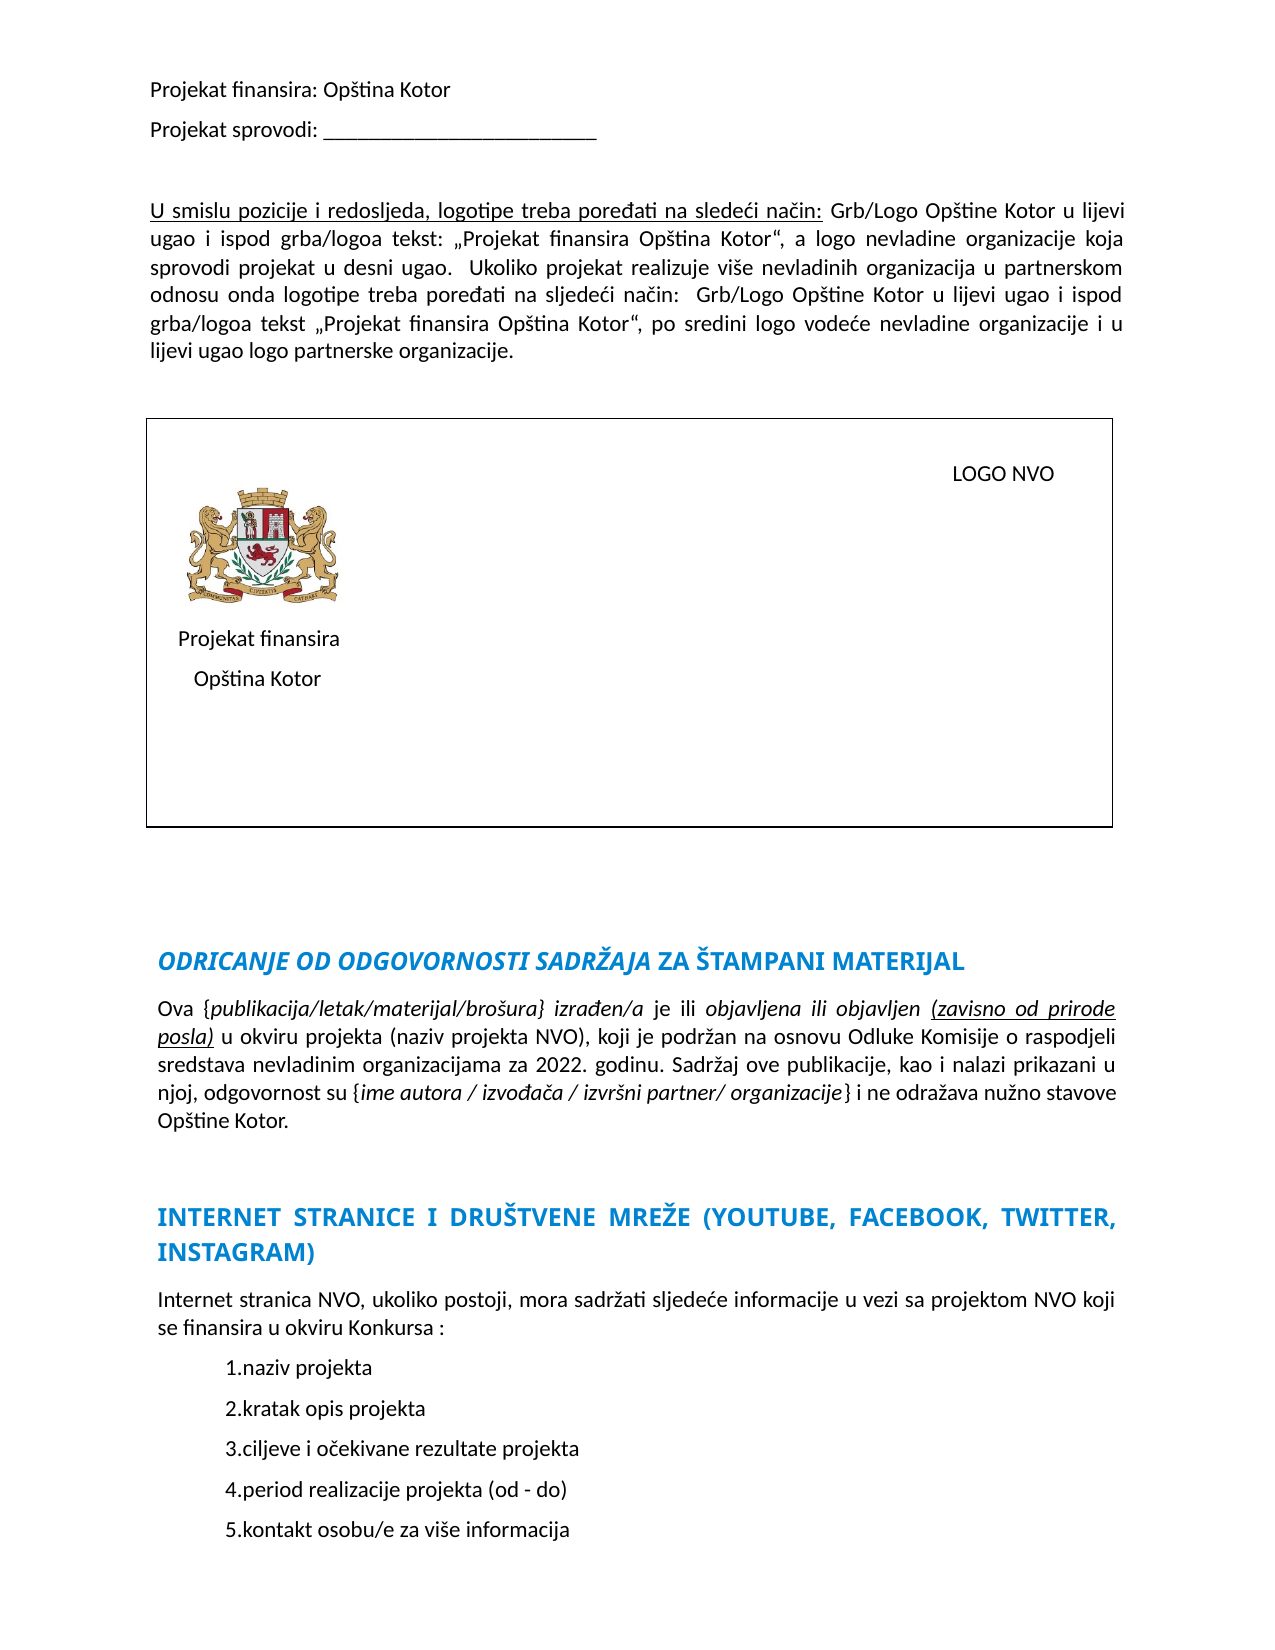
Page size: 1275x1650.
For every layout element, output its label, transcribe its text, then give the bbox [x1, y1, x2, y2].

text Projekat sprovodi: ________________________ [150, 116, 1125, 143]
text Projekat finansira: Opština Kotor [150, 75, 1125, 103]
list kratak opis projekta [225, 1394, 1125, 1422]
subtitle Internet stranice i Društvene mreže (Youtube, facebook, twitter, instagram) [157, 1200, 1117, 1268]
list ciljeve i očekivane rezultate projekta [225, 1434, 1125, 1462]
table_header LOGO NVO Projekat finansira Opština Kotor [147, 419, 1112, 826]
list naziv projekta [225, 1353, 1125, 1381]
text Internet stranica NVO, ukoliko postoji, mora sadržati sljedeće informacije u vezi sa projektom NVO koji se finansira u okviru Konkursa : [157, 1285, 1117, 1341]
text U smislu pozicije i redosljeda, logotipe treba poređati na sledeći način: Grb/Logo Opštine Kotor u lijevi ugao i ispod grba/logoa tekst: „Projekat finansira Opština Kotor“, a logo nevladine organizacije koja sprovodi projekat u desni ugao. Ukoliko projekat realizuje više nevladinih organizacija u partnerskom odnosu onda logotipe treba poređati na sljedeći način: Grb/Logo Opštine Kotor u lijevi ugao i ispod grba/logoa tekst „Projekat finansira Opština Kotor“, po sredini logo vodeće nevladine organizacije i u lijevi ugao logo partnerske organizacije. [150, 197, 1125, 365]
text Ova {publikacija/letak/materijal/brošura} izrađen/a je ili objavljena ili objavljen (zavisno od prirode posla) u okviru projekta (naziv projekta NVO), koji je podržan na osnovu Odluke Komisije o raspodjeli sredstava nevladinim organizacijama za 2022. godinu. Sadržaj ove publikacije, kao i nalazi prikazani u njoj, odgovornost su {ime autora / izvođača / izvršni partner/ organizacije} i ne odražava nužno stavove Opštine Kotor. [157, 994, 1117, 1134]
list kontakt osobu/e za više informacija [225, 1516, 1125, 1543]
list period realizacije projekta (od - do) [225, 1475, 1125, 1503]
subtitle odricanje od odgovornosti sadržaja za štampani materijal [157, 944, 1117, 978]
